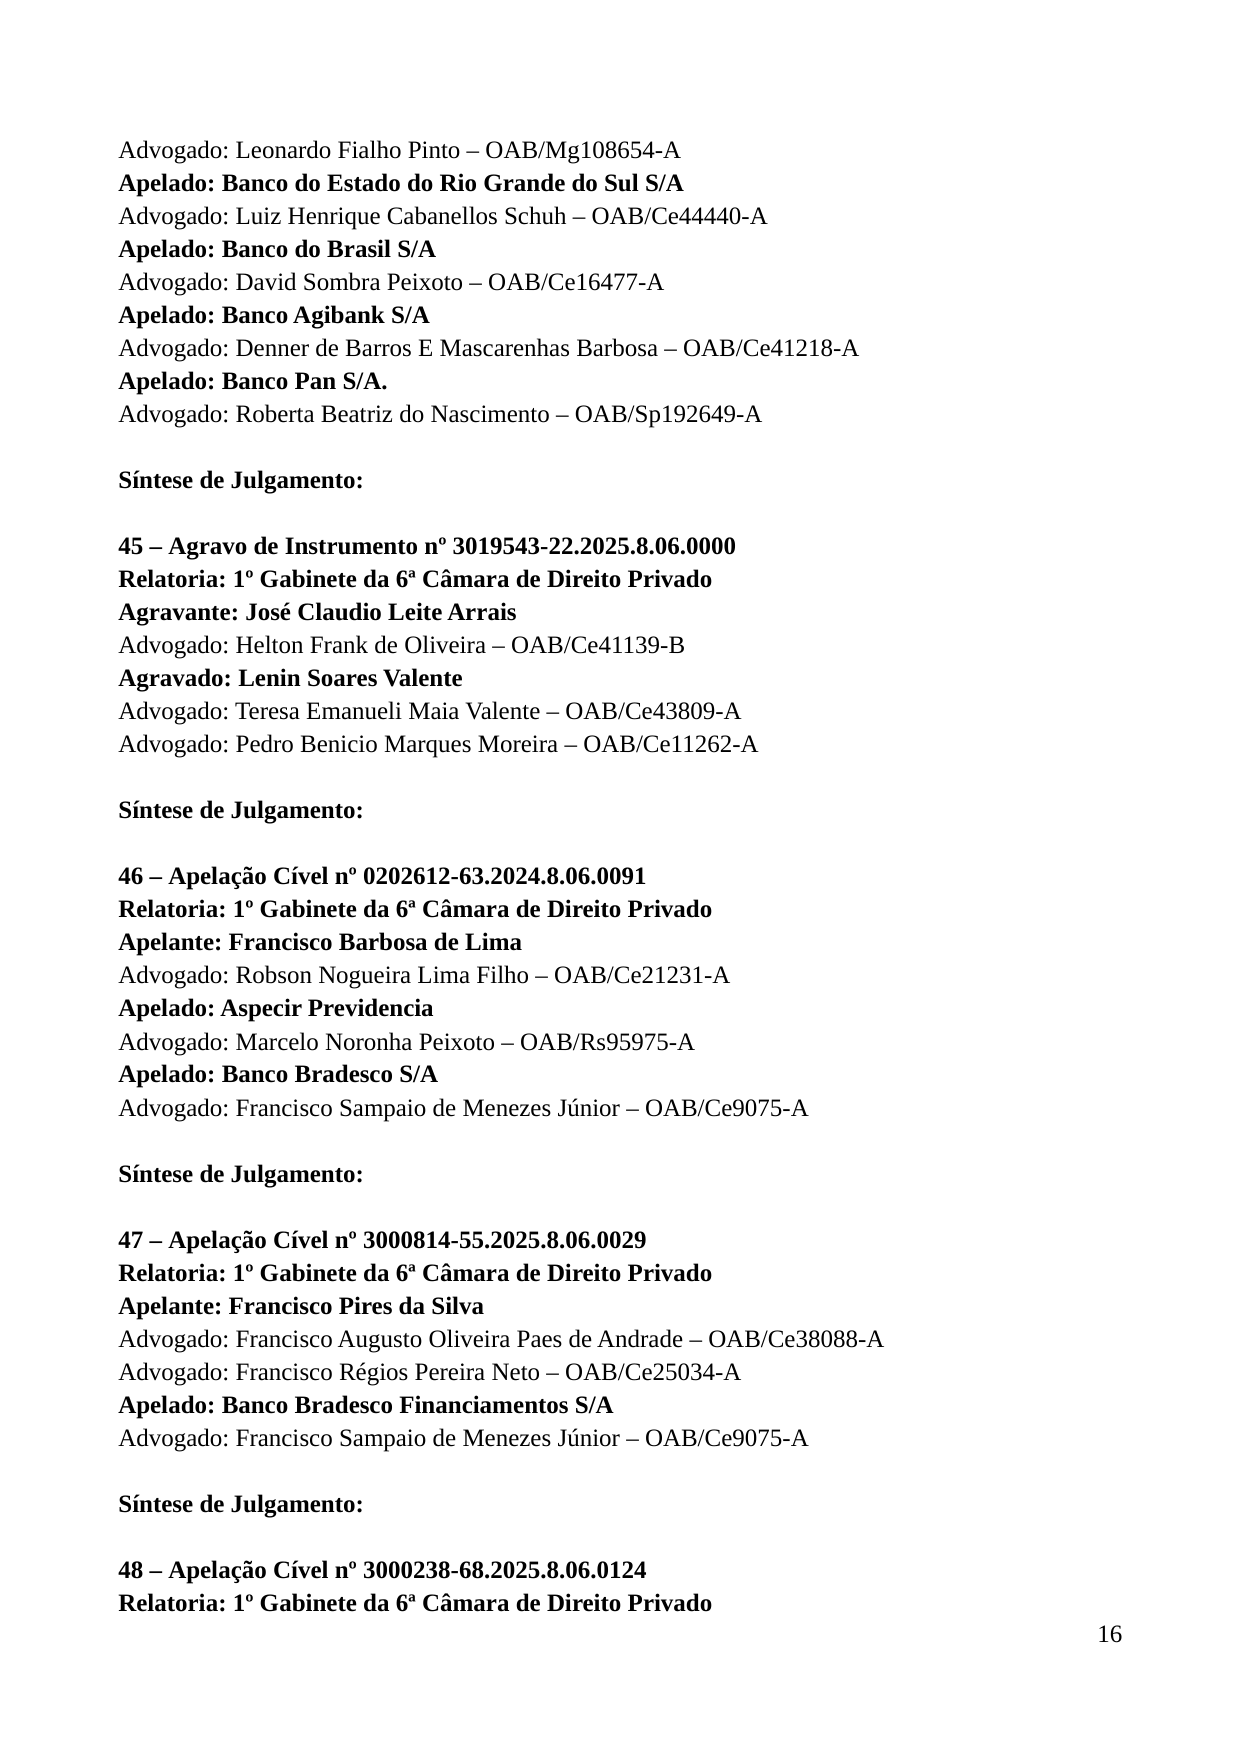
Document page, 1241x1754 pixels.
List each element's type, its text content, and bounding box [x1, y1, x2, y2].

text Síntese de Julgamento: 47 – Apelação Cível nº 3000814-55.2025.8.06.0029 Relatoria: 1º Gabinete da 6ª Câmara de Direito Privado Apelante: Francisco Pires da Silva Advogado: Francisco Augusto Oliveira Paes de Andrade – OAB/Ce38088-A Advogado: Francisco Régios Pereira Neto – OAB/Ce25034-A Apelado: Banco Bradesco Financiamentos S/A Advogado: Francisco Sampaio de Menezes Júnior – OAB/Ce9075-A [118, 1126, 1122, 1452]
text Advogado: Leonardo Fialho Pinto – OAB/Mg108654-A Apelado: Banco do Estado do Rio Grande do Sul S/A Advogado: Luiz Henrique Cabanellos Schuh – OAB/Ce44440-A Apelado: Banco do Brasil S/A Advogado: David Sombra Peixoto – OAB/Ce16477-A Apelado: Banco Agibank S/A Advogado: Denner de Barros E Mascarenhas Barbosa – OAB/Ce41218-A Apelado: Banco Pan S/A. Advogado: Roberta Beatriz do Nascimento – OAB/Sp192649-A [118, 135, 1122, 428]
text Síntese de Julgamento: 48 – Apelação Cível nº 3000238-68.2025.8.06.0124 Relatoria: 1º Gabinete da 6ª Câmara de Direito Privado [118, 1456, 1122, 1617]
text Síntese de Julgamento: 46 – Apelação Cível nº 0202612-63.2024.8.06.0091 Relatoria: 1º Gabinete da 6ª Câmara de Direito Privado Apelante: Francisco Barbosa de Lima Advogado: Robson Nogueira Lima Filho – OAB/Ce21231-A Apelado: Aspecir Previdencia Advogado: Marcelo Noronha Peixoto – OAB/Rs95975-A Apelado: Banco Bradesco S/A Advogado: Francisco Sampaio de Menezes Júnior – OAB/Ce9075-A [118, 762, 1122, 1121]
text Síntese de Julgamento: 45 – Agravo de Instrumento nº 3019543-22.2025.8.06.0000 Relatoria: 1º Gabinete da 6ª Câmara de Direito Privado Agravante: José Claudio Leite Arrais Advogado: Helton Frank de Oliveira – OAB/Ce41139-B Agravado: Lenin Soares Valente Advogado: Teresa Emanueli Maia Valente – OAB/Ce43809-A Advogado: Pedro Benicio Marques Moreira – OAB/Ce11262-A [118, 432, 1122, 758]
